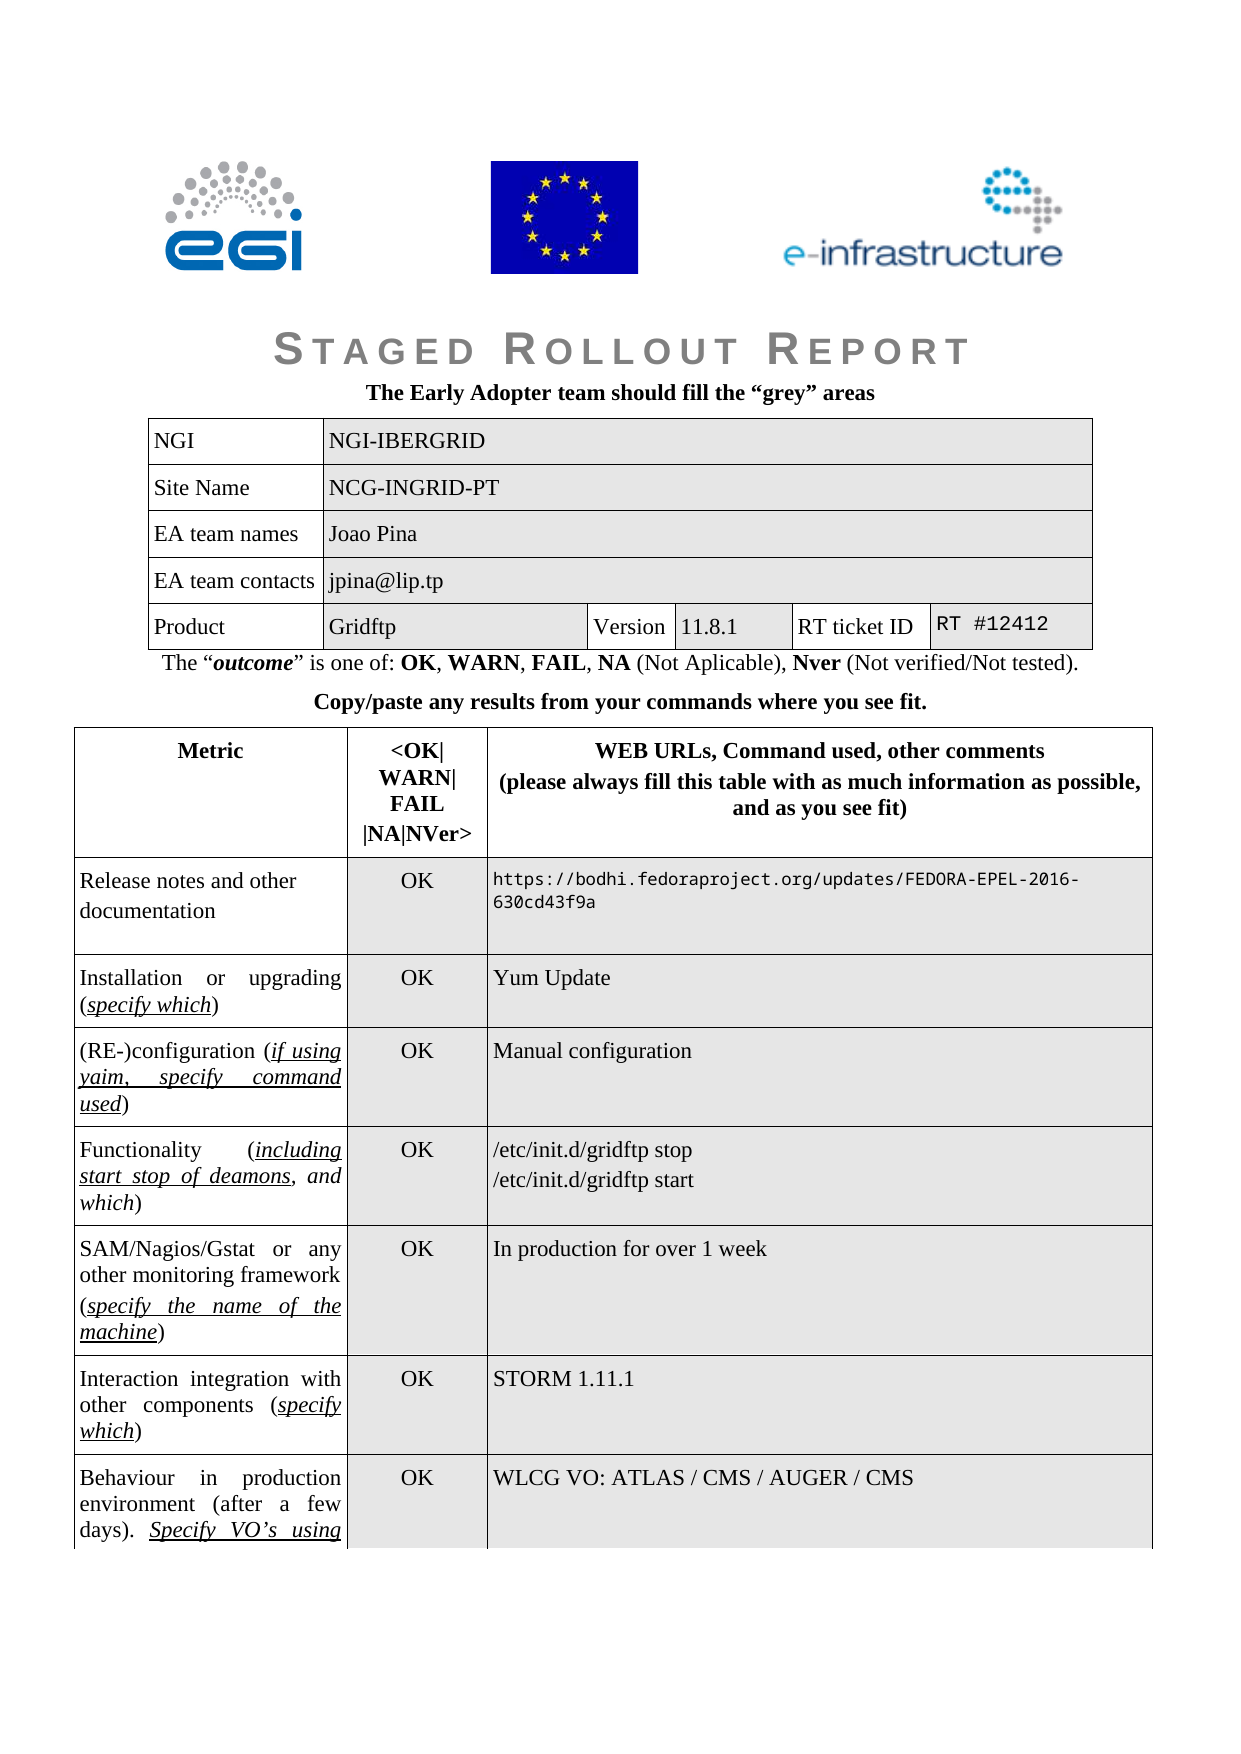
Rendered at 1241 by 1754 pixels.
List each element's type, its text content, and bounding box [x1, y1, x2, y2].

table_cell Behaviour in production environment (after a few days). Specify VO’s using [75, 1455, 347, 1548]
table_cell Gridftp [324, 604, 587, 649]
table_cell https://bodhi.fedoraproject.org/updates/FEDORA-EPEL-2016-630cd43f9a [488, 858, 1152, 954]
table_header <OK|WARN|FAIL |NA|NVer> [348, 728, 487, 857]
text Copy/paste any results from your commands where you see fit. [148, 688, 1092, 715]
table_cell EA team contacts [149, 558, 323, 603]
title Staged Rollout Report [148, 322, 1092, 374]
table_cell Functionality (including start stop of deamons, and which) [75, 1127, 347, 1225]
table_cell Interaction integration with other components (specify which) [75, 1356, 347, 1454]
table_cell EA team names [149, 511, 323, 557]
table_cell Joao Pina [324, 511, 1092, 557]
table_header NGI-IBERGRID [324, 419, 1092, 464]
table_cell RT ticket ID [793, 604, 930, 649]
table_cell (RE-)configuration (if using yaim, specify command used) [75, 1028, 347, 1126]
table_header NGI [149, 419, 323, 464]
picture [164, 161, 303, 272]
text The “outcome” is one of: OK, WARN, FAIL, NA (Not Aplicable), Nver (Not verified/Not tested). [148, 650, 1092, 676]
picture [490, 161, 639, 274]
table_cell 11.8.1 [676, 604, 792, 649]
table_cell Installation or upgrading (specify which) [75, 955, 347, 1027]
table_cell NCG-INGRID-PT [324, 465, 1092, 510]
table_cell RT #12412 [931, 604, 1092, 649]
table_cell OK [348, 955, 487, 1027]
table_cell Manual configuration [488, 1028, 1152, 1126]
table_cell Version [588, 604, 675, 649]
table_cell In production for over 1 week [488, 1226, 1152, 1354]
table_header Metric [75, 728, 347, 857]
table_cell Release notes and other documentation [75, 858, 347, 954]
table_cell /etc/init.d/gridftp stop /etc/init.d/gridftp start [488, 1127, 1152, 1225]
picture [777, 161, 1070, 274]
table_cell OK [348, 1226, 487, 1354]
table_cell OK [348, 1127, 487, 1225]
table_cell OK [348, 858, 487, 954]
table_cell Product [149, 604, 323, 649]
text The Early Adopter team should fill the “grey” areas [148, 379, 1092, 405]
table_cell jpina@lip.tp [324, 558, 1092, 603]
table_cell OK [348, 1028, 487, 1126]
table_header WEB URLs, Command used, other comments (please always fill this table with as much information as possible, and as you see fit) [488, 728, 1152, 857]
table_cell OK [348, 1455, 487, 1548]
table_cell WLCG VO: ATLAS / CMS / AUGER / CMS [488, 1455, 1152, 1548]
table_cell Site Name [149, 465, 323, 510]
table_cell STORM 1.11.1 [488, 1356, 1152, 1454]
table_cell Yum Update [488, 955, 1152, 1027]
table_cell OK [348, 1356, 487, 1454]
table_cell SAM/Nagios/Gstat or any other monitoring framework (specify the name of the machine) [75, 1226, 347, 1354]
